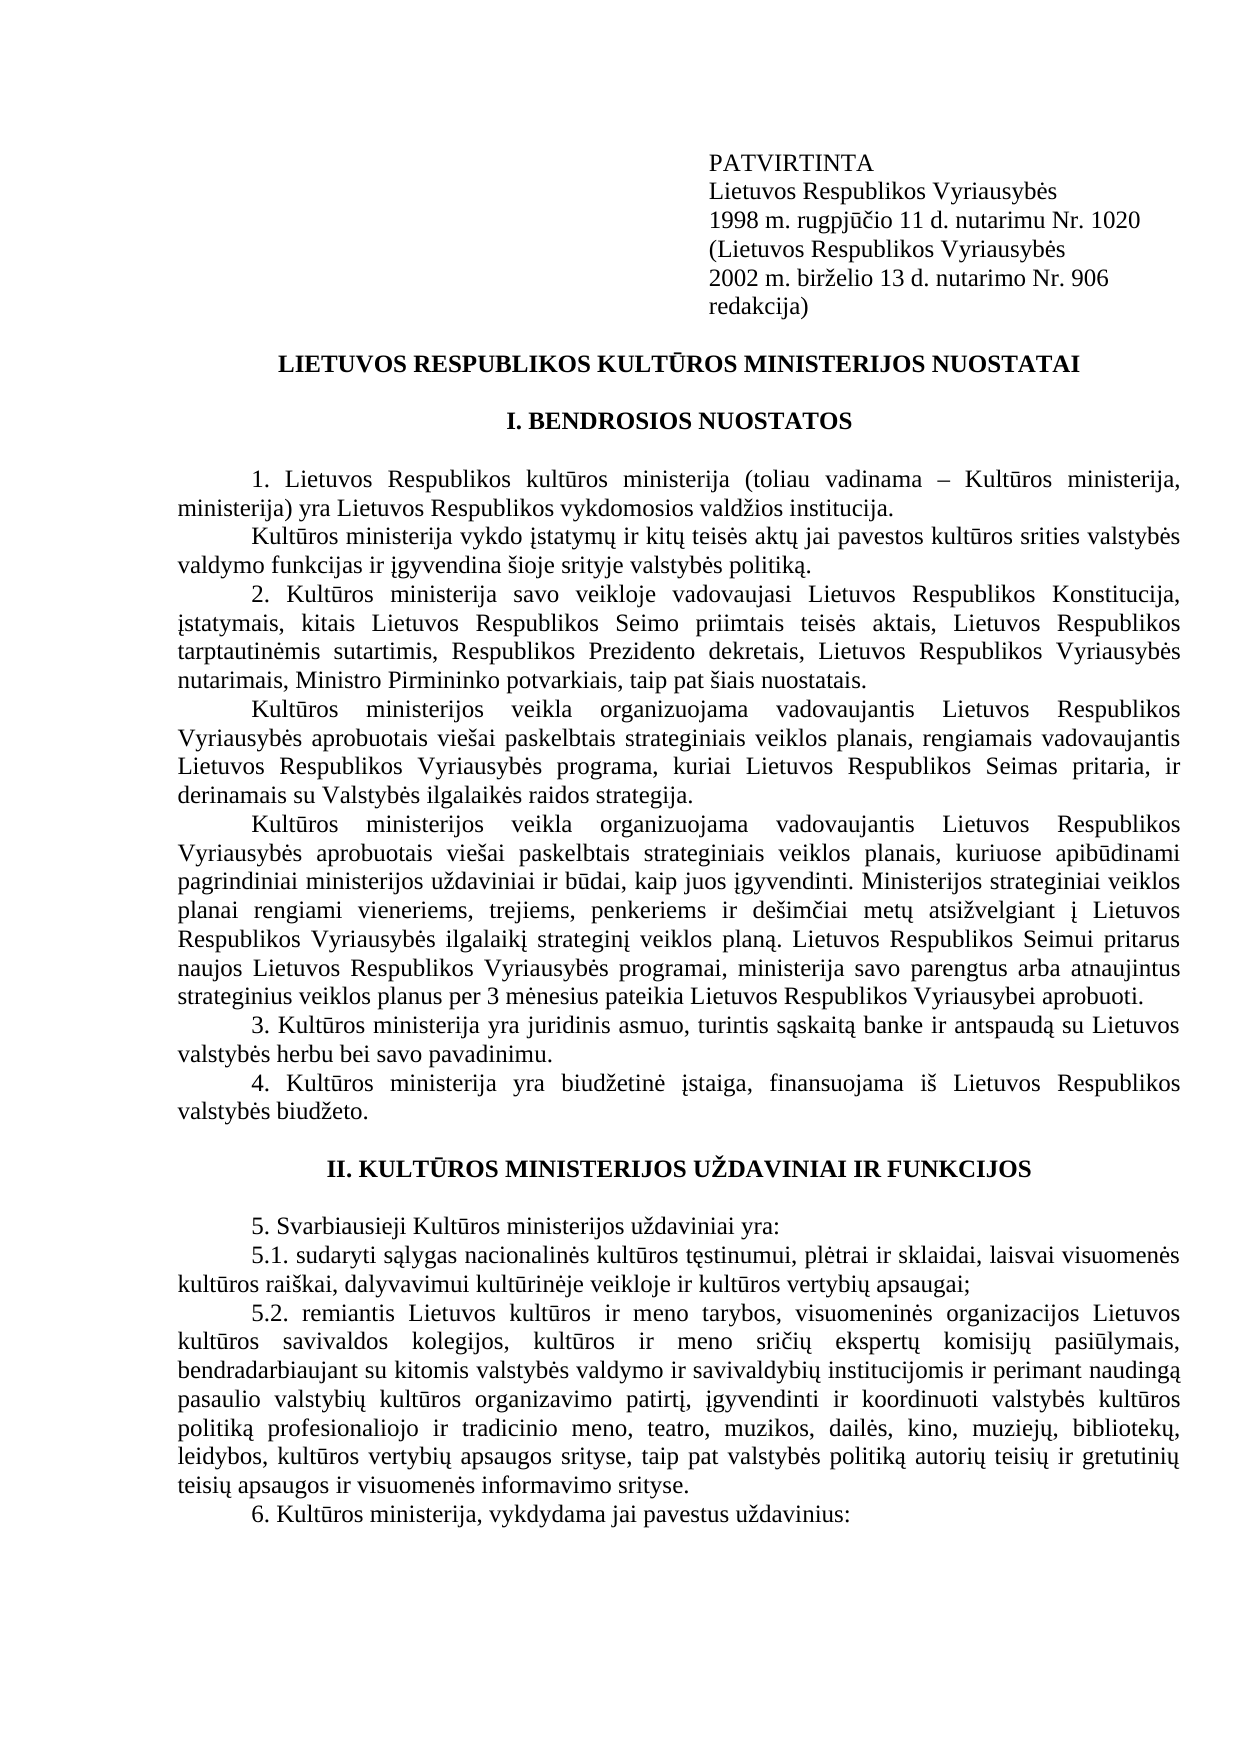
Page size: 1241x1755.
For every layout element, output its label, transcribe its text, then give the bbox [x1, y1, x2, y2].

text PATVIRTINTA [177, 148, 1181, 176]
text LIETUVOS RESPUBLIKOS KULTŪROS MINISTERIJOS NUOSTATAI [177, 349, 1181, 378]
text 5. Svarbiausieji Kultūros ministerijos uždaviniai yra: [177, 1211, 1181, 1240]
text 1998 m. rugpjūčio 11 d. nutarimu Nr. 1020 [177, 205, 1181, 234]
text I. BENDROSIOS NUOSTATOS [177, 406, 1181, 435]
text 4. Kultūros ministerija yra biudžetinė įstaiga, finansuojama iš Lietuvos Respublikos valstybės biudžeto. [177, 1068, 1181, 1125]
text 3. Kultūros ministerija yra juridinis asmuo, turintis sąskaitą banke ir antspaudą su Lietuvos valstybės herbu bei savo pavadinimu. [177, 1010, 1181, 1068]
text 6. Kultūros ministerija, vykdydama jai pavestus uždavinius: [177, 1499, 1181, 1528]
text 2002 m. birželio 13 d. nutarimo Nr. 906 [177, 263, 1181, 291]
text Kultūros ministerijos veikla organizuojama vadovaujantis Lietuvos Respublikos Vyriausybės aprobuotais viešai paskelbtais strateginiais veiklos planais, kuriuose apibūdinami pagrindiniai ministerijos uždaviniai ir būdai, kaip juos įgyvendinti. Ministerijos strateginiai veiklos planai rengiami vieneriems, trejiems, penkeriems ir dešimčiai metų atsižvelgiant į Lietuvos Respublikos Vyriausybės ilgalaikį strateginį veiklos planą. Lietuvos Respublikos Seimui pritarus naujos Lietuvos Respublikos Vyriausybės programai, ministerija savo parengtus arba atnaujintus strateginius veiklos planus per 3 mėnesius pateikia Lietuvos Respublikos Vyriausybei aprobuoti. [177, 809, 1181, 1010]
text 5.1. sudaryti sąlygas nacionalinės kultūros tęstinumui, plėtrai ir sklaidai, laisvai visuomenės kultūros raiškai, dalyvavimui kultūrinėje veikloje ir kultūros vertybių apsaugai; [177, 1240, 1181, 1298]
text 1. Lietuvos Respublikos kultūros ministerija (toliau vadinama – Kultūros ministerija, ministerija) yra Lietuvos Respublikos vykdomosios valdžios institucija. [177, 464, 1181, 521]
text 5.2. remiantis Lietuvos kultūros ir meno tarybos, visuomeninės organizacijos Lietuvos kultūros savivaldos kolegijos, kultūros ir meno sričių ekspertų komisijų pasiūlymais, bendradarbiaujant su kitomis valstybės valdymo ir savivaldybių institucijomis ir perimant naudingą pasaulio valstybių kultūros organizavimo patirtį, įgyvendinti ir koordinuoti valstybės kultūros politiką profesionaliojo ir tradicinio meno, teatro, muzikos, dailės, kino, muziejų, bibliotekų, leidybos, kultūros vertybių apsaugos srityse, taip pat valstybės politiką autorių teisių ir gretutinių teisių apsaugos ir visuomenės informavimo srityse. [177, 1298, 1181, 1499]
text Kultūros ministerijos veikla organizuojama vadovaujantis Lietuvos Respublikos Vyriausybės aprobuotais viešai paskelbtais strateginiais veiklos planais, rengiamais vadovaujantis Lietuvos Respublikos Vyriausybės programa, kuriai Lietuvos Respublikos Seimas pritaria, ir derinamais su Valstybės ilgalaikės raidos strategija. [177, 694, 1181, 809]
text redakcija) [177, 291, 1181, 320]
text Kultūros ministerija vykdo įstatymų ir kitų teisės aktų jai pavestos kultūros srities valstybės valdymo funkcijas ir įgyvendina šioje srityje valstybės politiką. [177, 521, 1181, 579]
text (Lietuvos Respublikos Vyriausybės [177, 234, 1181, 263]
text Lietuvos Respublikos Vyriausybės [177, 176, 1181, 205]
text II. KULTŪROS MINISTERIJOS UŽDAVINIAI IR FUNKCIJOS [177, 1154, 1181, 1183]
text 2. Kultūros ministerija savo veikloje vadovaujasi Lietuvos Respublikos Konstitucija, įstatymais, kitais Lietuvos Respublikos Seimo priimtais teisės aktais, Lietuvos Respublikos tarptautinėmis sutartimis, Respublikos Prezidento dekretais, Lietuvos Respublikos Vyriausybės nutarimais, Ministro Pirmininko potvarkiais, taip pat šiais nuostatais. [177, 579, 1181, 694]
